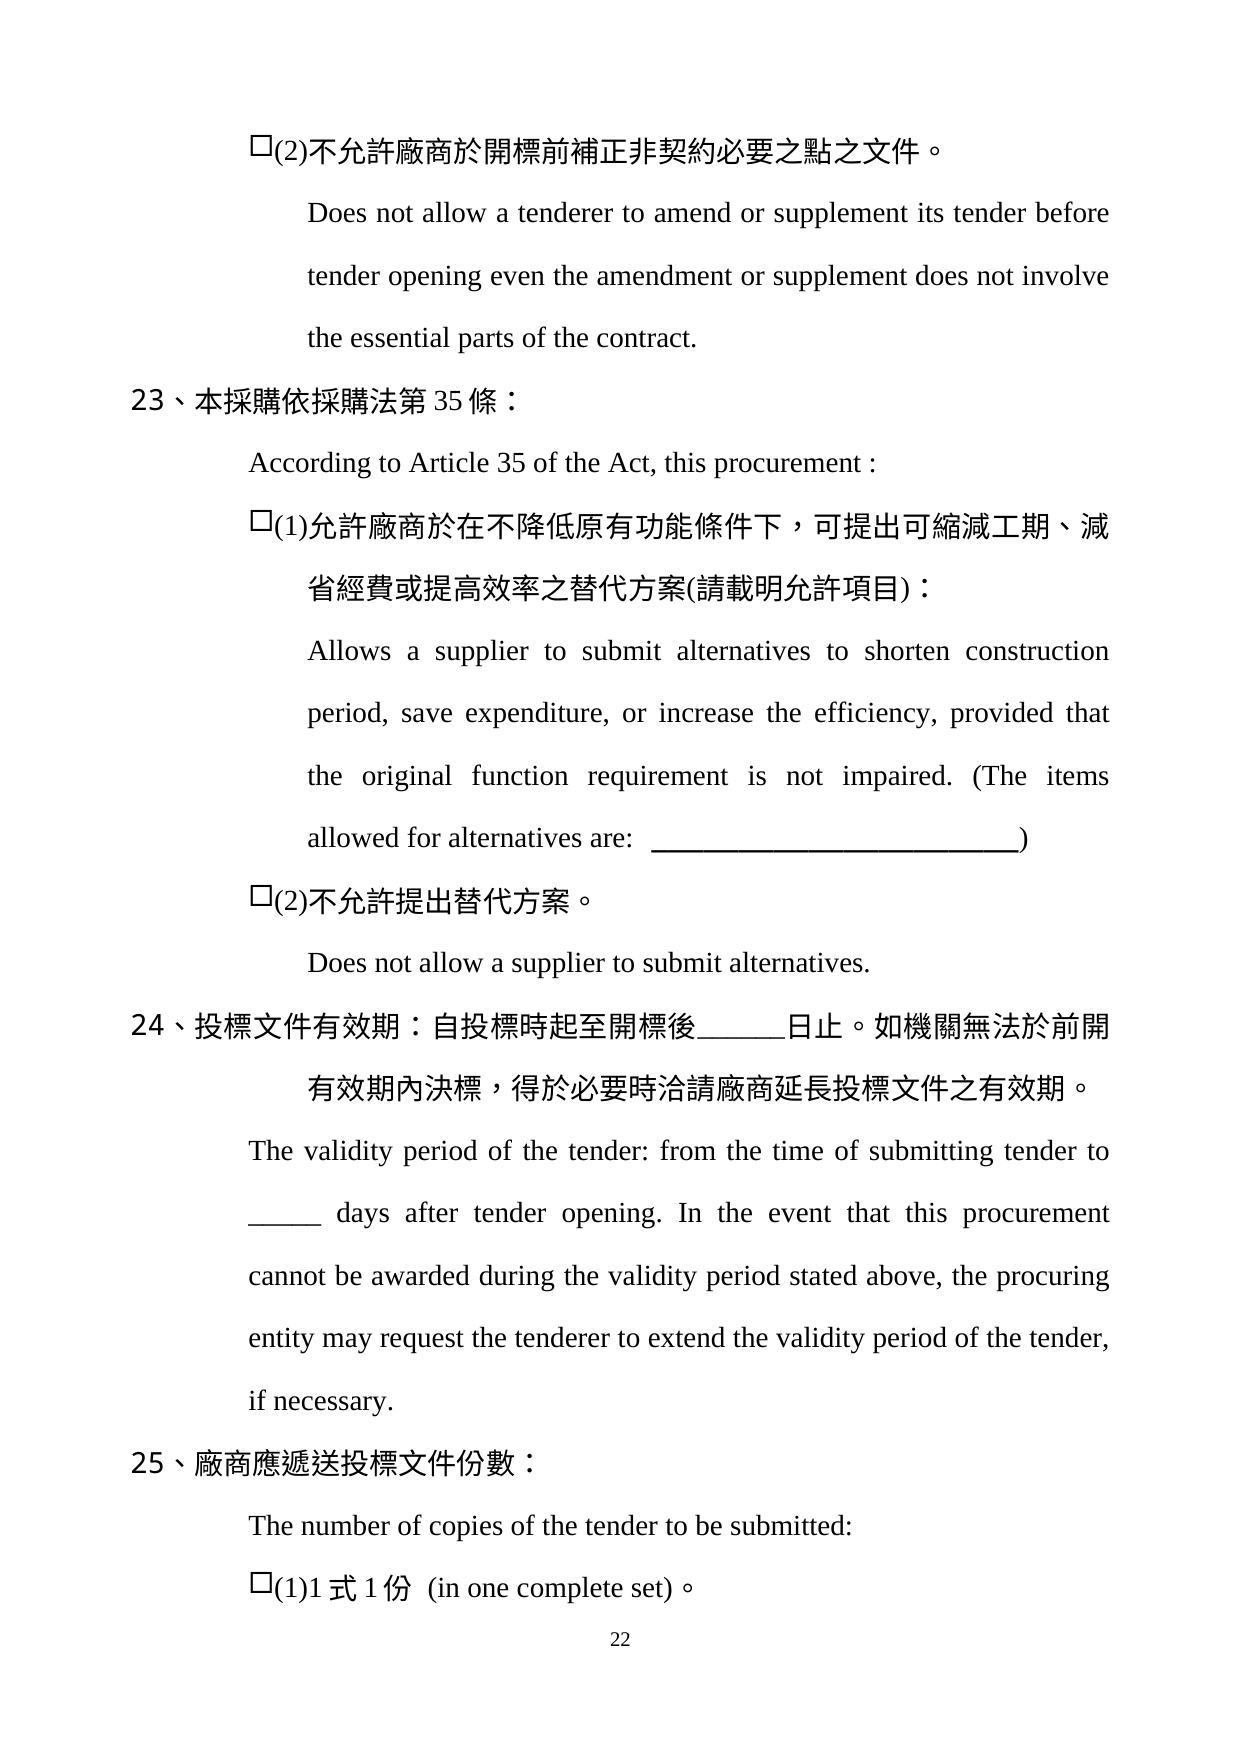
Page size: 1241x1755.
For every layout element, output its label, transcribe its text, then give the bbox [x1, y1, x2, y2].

text Allows a supplier to submit alternatives to shorten construction period, save expenditure, or increase the efficiency, provided that the original function requirement is not impaired. (The items allowed for alternatives are: _____________________) [307, 608, 1110, 858]
text (2)不允許提出替代方案。 [248, 858, 1110, 920]
text (1)1式1份 (in one complete set)。 [248, 1545, 1110, 1608]
text (2)不允許廠商於開標前補正非契約必要之點之文件。 [248, 108, 1110, 170]
text Does not allow a supplier to submit alternatives. [307, 920, 1110, 983]
text (1)允許廠商於在不降低原有功能條件下，可提出可縮減工期、減省經費或提高效率之替代方案(請載明允許項目)： [248, 483, 1110, 608]
list 投標文件有效期：自投標時起至開標後______日止。如機關無法於前開有效期內決標，得於必要時洽請廠商延長投標文件之有效期。 [130, 983, 1110, 1108]
text According to Article 35 of the Act, this procurement : [248, 420, 1110, 483]
list 廠商應遞送投標文件份數： [130, 1420, 1110, 1483]
text The number of copies of the tender to be submitted: [248, 1483, 1110, 1545]
text Does not allow a tenderer to amend or supplement its tender before tender opening even the amendment or supplement does not involve the essential parts of the contract. [307, 170, 1110, 358]
text The validity period of the tender: from the time of submitting tender to _____ days after tender opening. In the event that this procurement cannot be awarded during the validity period stated above, the procuring entity may request the tenderer to extend the validity period of the tender, if necessary. [248, 1108, 1110, 1420]
list 本採購依採購法第35條： [130, 358, 1110, 420]
